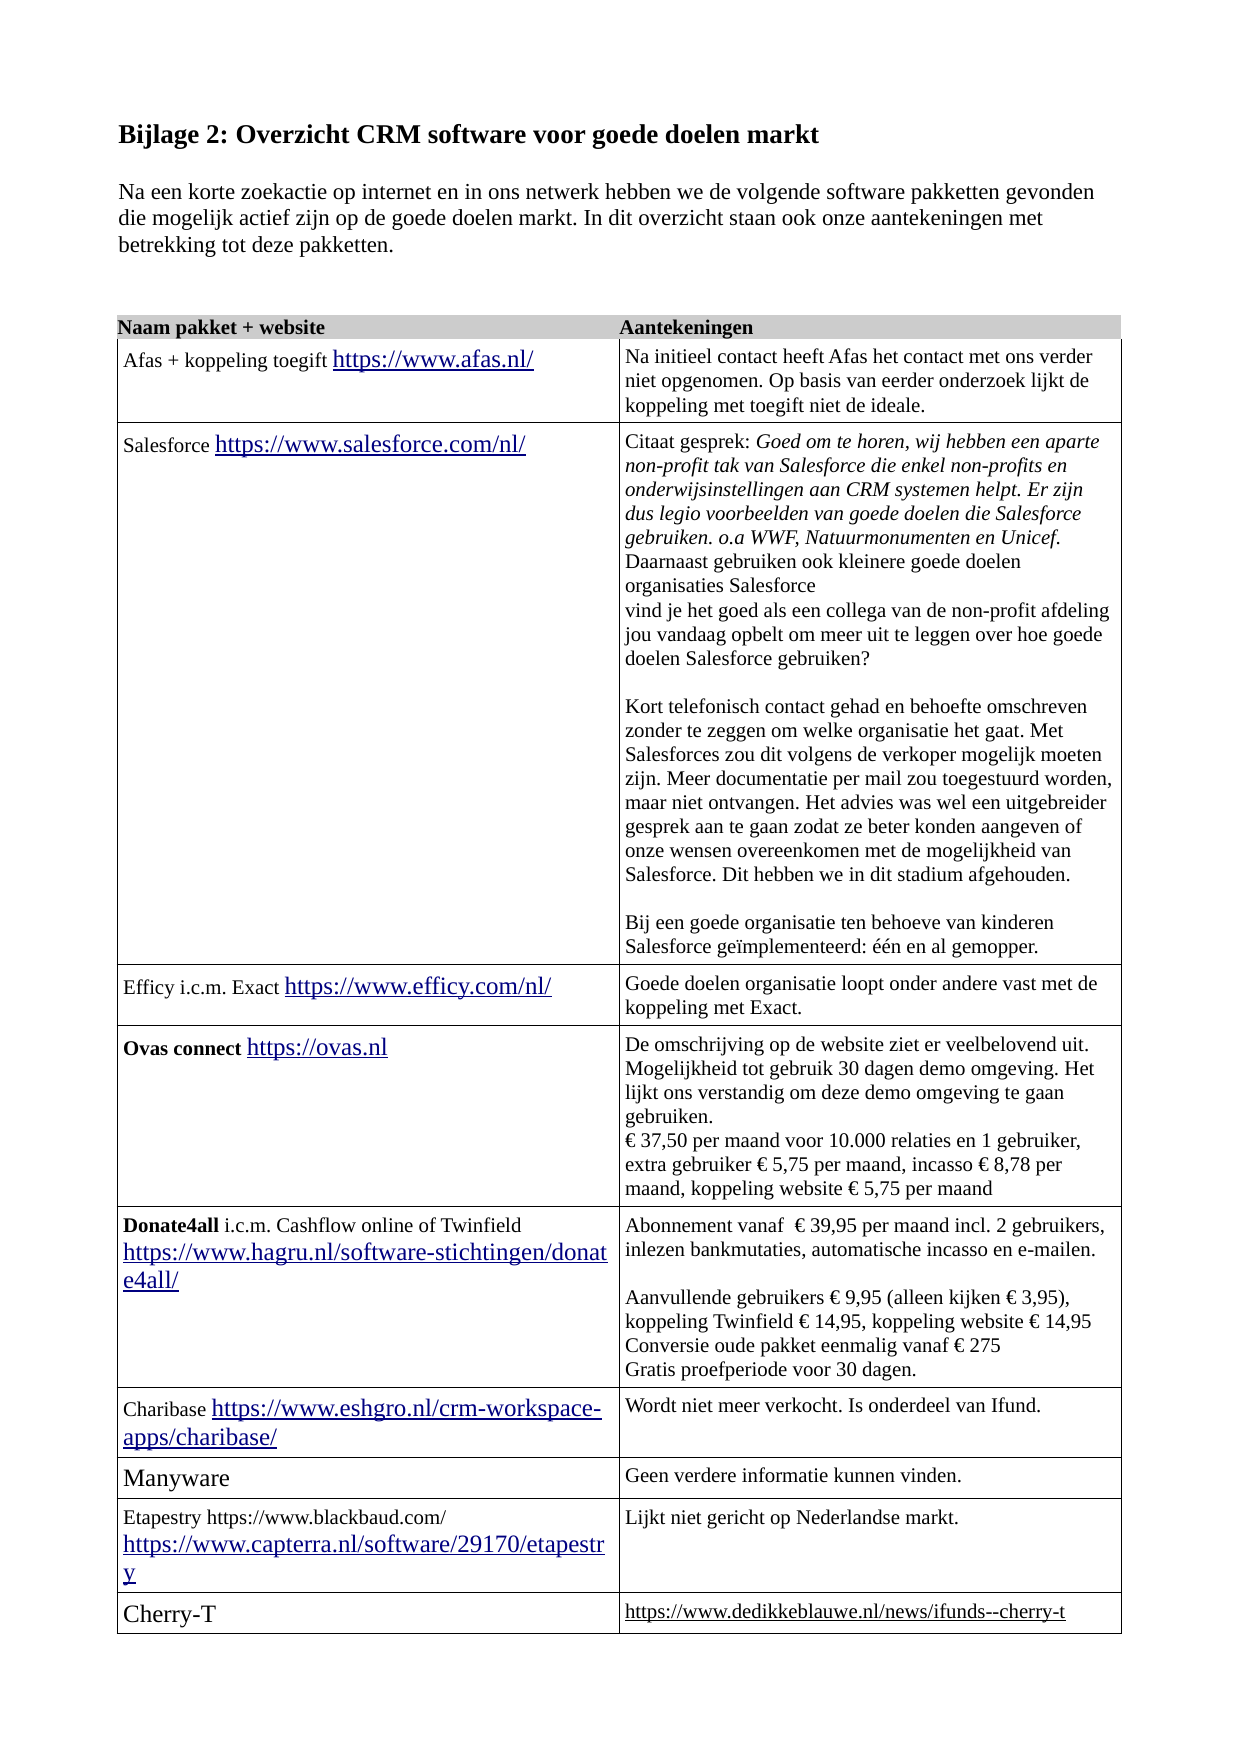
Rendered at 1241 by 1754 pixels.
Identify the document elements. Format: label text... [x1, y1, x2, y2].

table_cell Cherry-T [118, 1593, 619, 1633]
table_cell Ovas connect https://ovas.nl [118, 1026, 619, 1206]
table_cell Geen verdere informatie kunnen vinden. [620, 1458, 1121, 1498]
table_cell Salesforce https://www.salesforce.com/nl/ [118, 423, 619, 964]
table_cell Goede doelen organisatie loopt onder andere vast met de koppeling met Exact. [620, 965, 1121, 1025]
table_cell Efficy i.c.m. Exact https://www.efficy.com/nl/ [118, 965, 619, 1025]
table_cell Donate4all i.c.m. Cashflow online of Twinfield https://www.hagru.nl/software-stichtingen/donate4all/ [118, 1207, 619, 1387]
table_cell Etapestry https://www.blackbaud.com/ https://www.capterra.nl/software/29170/etapestry [118, 1499, 619, 1592]
table_header Aantekeningen [619, 315, 1121, 339]
table_cell Abonnement vanaf € 39,95 per maand incl. 2 gebruikers, inlezen bankmutaties, automatische incasso en e-mailen. Aanvullende gebruikers € 9,95 (alleen kijken € 3,95), koppeling Twinfield € 14,95, koppeling website € 14,95 Conversie oude pakket eenmalig vanaf € 275 Gratis proefperiode voor 30 dagen. [620, 1207, 1121, 1387]
table_cell Manyware [118, 1458, 619, 1498]
table_header Naam pakket + website [117, 315, 619, 339]
text Na een korte zoekactie op internet en in ons netwerk hebben we de volgende software pakketten gevonden die mogelijk actief zijn op de goede doelen markt. In dit overzicht staan ook onze aantekeningen met betrekking tot deze pakketten. [118, 178, 1122, 257]
text Bijlage 2: Overzicht CRM software voor goede doelen markt [118, 118, 1122, 149]
table_cell Wordt niet meer verkocht. Is onderdeel van Ifund. [620, 1388, 1121, 1457]
table_cell Charibase https://www.eshgro.nl/crm-workspace-apps/charibase/ [118, 1388, 619, 1457]
table_cell De omschrijving op de website ziet er veelbelovend uit. Mogelijkheid tot gebruik 30 dagen demo omgeving. Het lijkt ons verstandig om deze demo omgeving te gaan gebruiken. € 37,50 per maand voor 10.000 relaties en 1 gebruiker, extra gebruiker € 5,75 per maand, incasso € 8,78 per maand, koppeling website € 5,75 per maand [620, 1026, 1121, 1206]
table_cell Afas + koppeling toegift https://www.afas.nl/ [118, 339, 619, 422]
table_cell Lijkt niet gericht op Nederlandse markt. [620, 1499, 1121, 1592]
table_cell Na initieel contact heeft Afas het contact met ons verder niet opgenomen. Op basis van eerder onderzoek lijkt de koppeling met toegift niet de ideale. [620, 339, 1121, 422]
table_cell https://www.dedikkeblauwe.nl/news/ifunds--cherry-t [620, 1593, 1121, 1633]
table_cell Citaat gesprek: Goed om te horen, wij hebben een aparte non-profit tak van Salesforce die enkel non-profits en onderwijsinstellingen aan CRM systemen helpt. Er zijn dus legio voorbeelden van goede doelen die Salesforce gebruiken. o.a WWF, Natuurmonumenten en Unicef. Daarnaast gebruiken ook kleinere goede doelen organisaties Salesforce vind je het goed als een collega van de non-profit afdeling jou vandaag opbelt om meer uit te leggen over hoe goede doelen Salesforce gebruiken? Kort telefonisch contact gehad en behoefte omschreven zonder te zeggen om welke organisatie het gaat. Met Salesforces zou dit volgens de verkoper mogelijk moeten zijn. Meer documentatie per mail zou toegestuurd worden, maar niet ontvangen. Het advies was wel een uitgebreider gesprek aan te gaan zodat ze beter konden aangeven of onze wensen overeenkomen met de mogelijkheid van Salesforce. Dit hebben we in dit stadium afgehouden. Bij een goede organisatie ten behoeve van kinderen Salesforce geïmplementeerd: één en al gemopper. [620, 423, 1121, 964]
